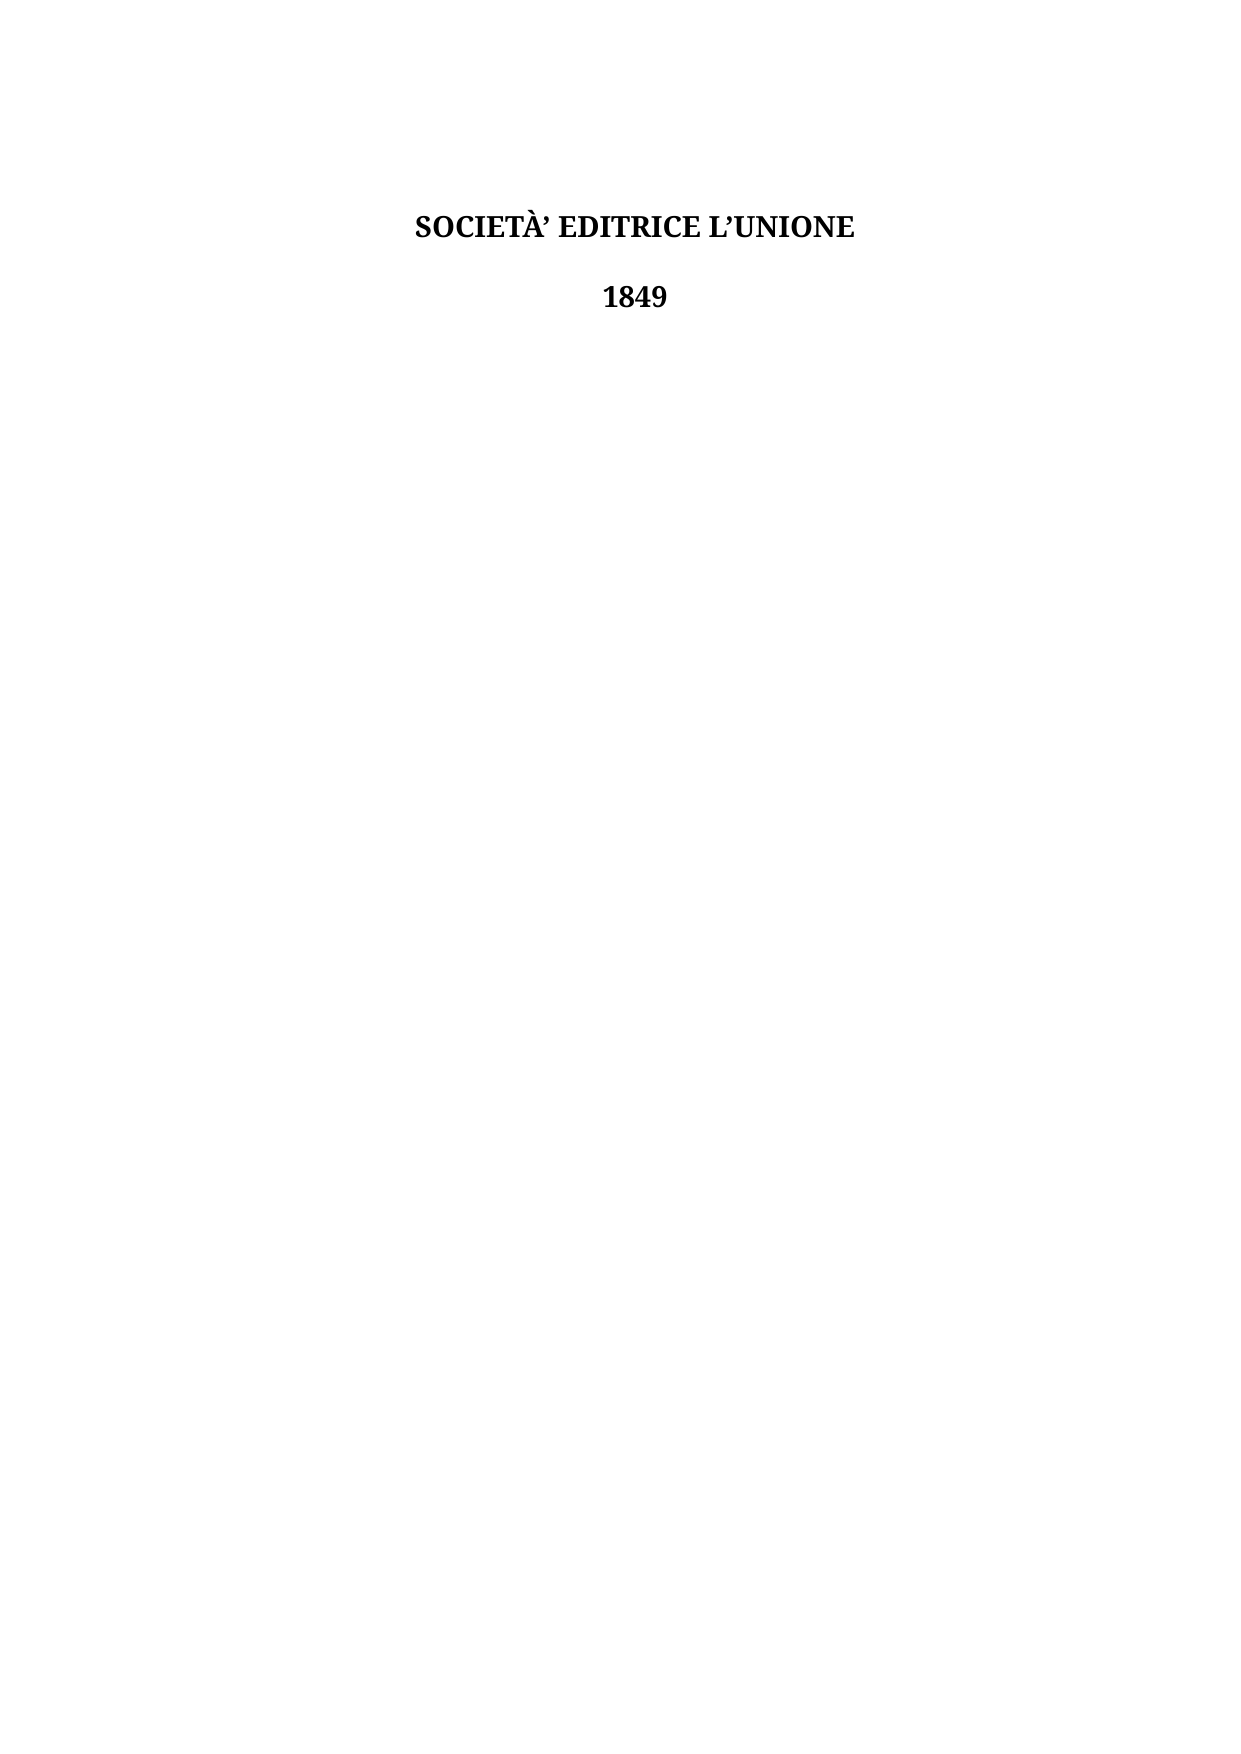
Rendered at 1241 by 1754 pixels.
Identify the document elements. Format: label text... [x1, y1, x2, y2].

subtitle 1849 [148, 276, 1093, 316]
subtitle SOCIETÀ’ EDITRICE L’UNIONE [148, 207, 1093, 246]
